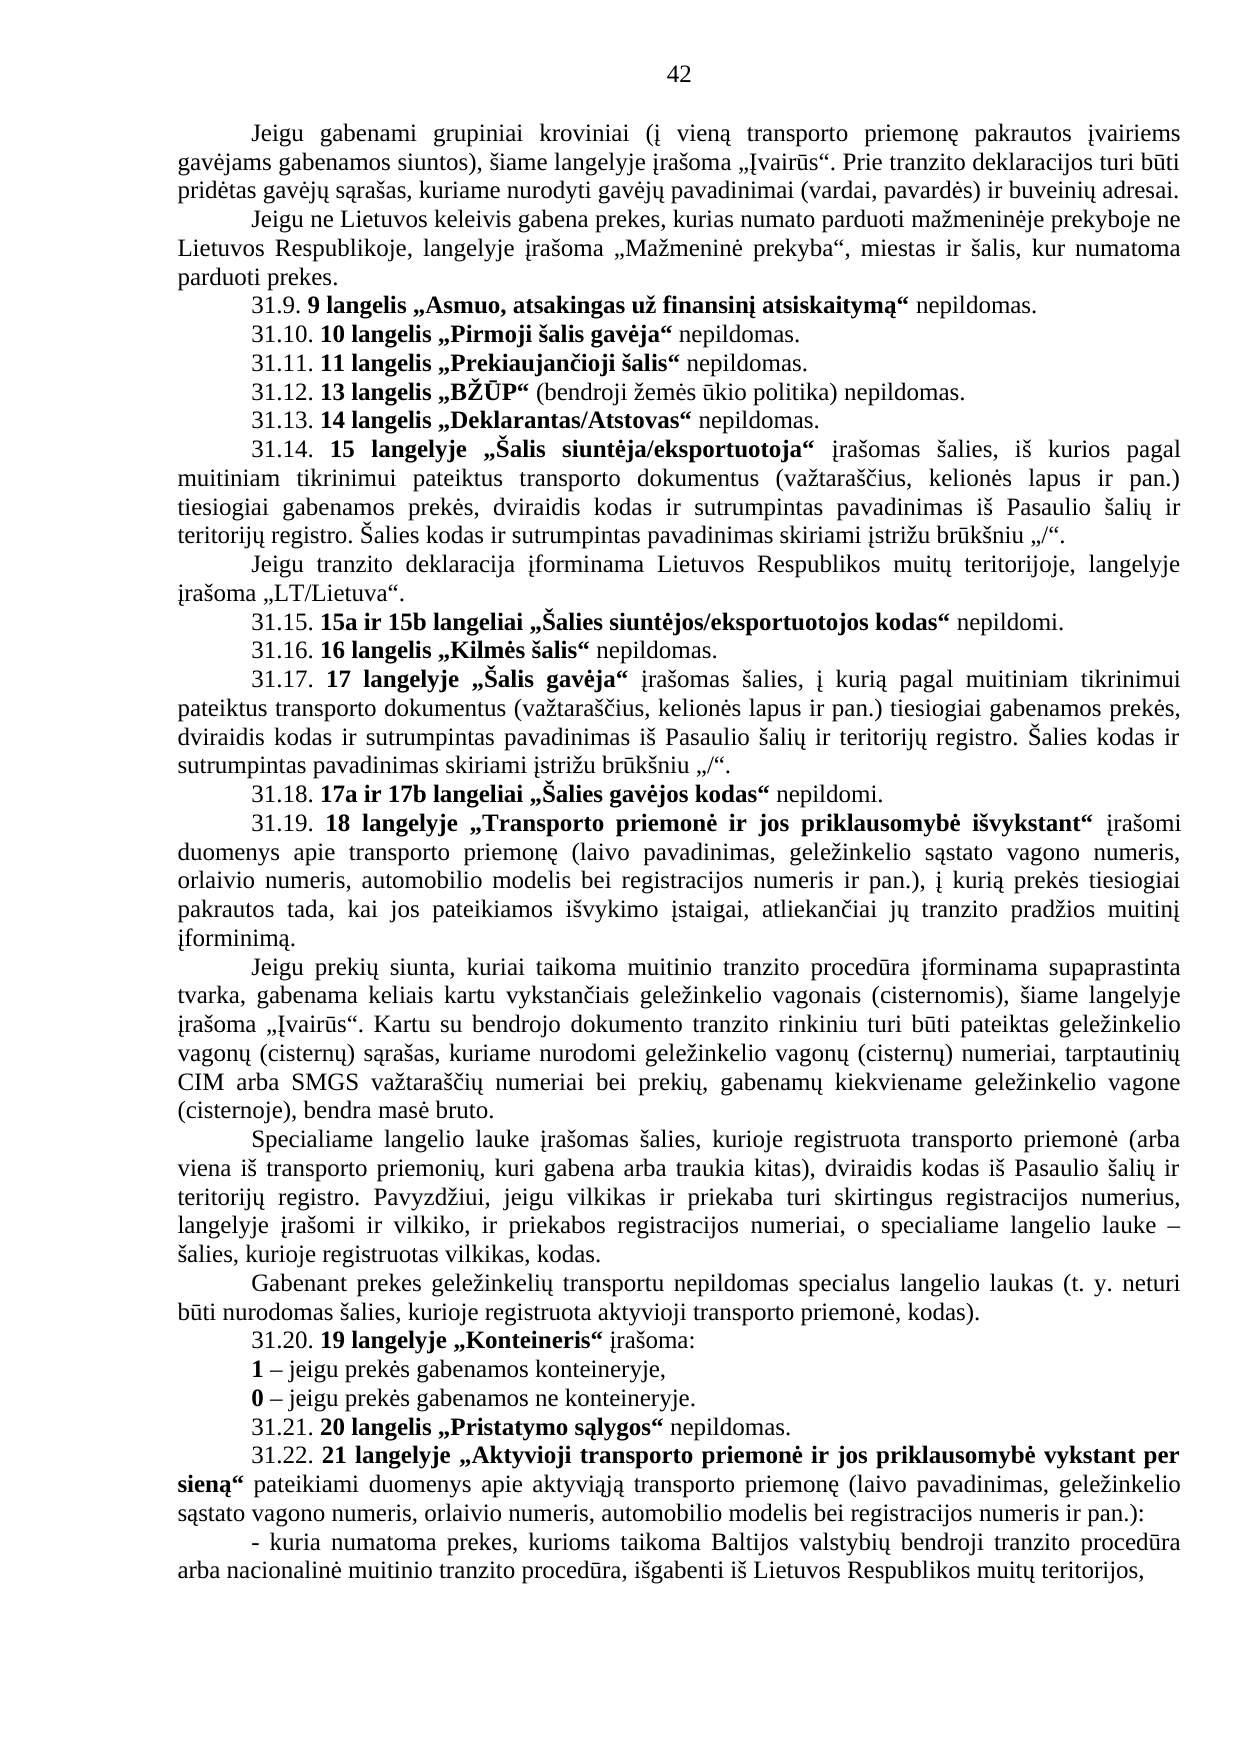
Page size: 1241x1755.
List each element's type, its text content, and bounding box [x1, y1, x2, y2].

text 31.22. 21 langelyje „Aktyvioji transporto priemonė ir jos priklausomybė vykstant per sieną“ pateikiami duomenys apie aktyviąją transporto priemonę (laivo pavadinimas, geležinkelio sąstato vagono numeris, orlaivio numeris, automobilio modelis bei registracijos numeris ir pan.): [177, 1441, 1181, 1527]
text 1 – jeigu prekės gabenamos konteineryje, [177, 1354, 1181, 1383]
text Jeigu ne Lietuvos keleivis gabena prekes, kurias numato parduoti mažmeninėje prekyboje ne Lietuvos Respublikoje, langelyje įrašoma „Mažmeninė prekyba“, miestas ir šalis, kur numatoma parduoti prekes. [177, 204, 1181, 291]
text Jeigu gabenami grupiniai kroviniai (į vieną transporto priemonę pakrautos įvairiems gavėjams gabenamos siuntos), šiame langelyje įrašoma „Įvairūs“. Prie tranzito deklaracijos turi būti pridėtas gavėjų sąrašas, kuriame nurodyti gavėjų pavadinimai (vardai, pavardės) ir buveinių adresai. [177, 118, 1181, 204]
text 31.13. 14 langelis „Deklarantas/Atstovas“ nepildomas. [177, 406, 1181, 434]
text Jeigu tranzito deklaracija įforminama Lietuvos Respublikos muitų teritorijoje, langelyje įrašoma „LT/Lietuva“. [177, 549, 1181, 607]
text 31.11. 11 langelis „Prekiaujančioji šalis“ nepildomas. [177, 348, 1181, 377]
text 31.19. 18 langelyje „Transporto priemonė ir jos priklausomybė išvykstant“ įrašomi duomenys apie transporto priemonę (laivo pavadinimas, geležinkelio sąstato vagono numeris, orlaivio numeris, automobilio modelis bei registracijos numeris ir pan.), į kurią prekės tiesiogiai pakrautos tada, kai jos pateikiamos išvykimo įstaigai, atliekančiai jų tranzito pradžios muitinį įforminimą. [177, 808, 1181, 952]
text - kuria numatoma prekes, kurioms taikoma Baltijos valstybių bendroji tranzito procedūra arba nacionalinė muitinio tranzito procedūra, išgabenti iš Lietuvos Respublikos muitų teritorijos, [177, 1527, 1181, 1584]
text 31.12. 13 langelis „BŽŪP“ (bendroji žemės ūkio politika) nepildomas. [177, 377, 1181, 406]
text Gabenant prekes geležinkelių transportu nepildomas specialus langelio laukas (t. y. neturi būti nurodomas šalies, kurioje registruota aktyvioji transporto priemonė, kodas). [177, 1268, 1181, 1326]
text 31.20. 19 langelyje „Konteineris“ įrašoma: [177, 1326, 1181, 1354]
text 31.17. 17 langelyje „Šalis gavėja“ įrašomas šalies, į kurią pagal muitiniam tikrinimui pateiktus transporto dokumentus (važtaraščius, kelionės lapus ir pan.) tiesiogiai gabenamos prekės, dviraidis kodas ir sutrumpintas pavadinimas iš Pasaulio šalių ir teritorijų registro. Šalies kodas ir sutrumpintas pavadinimas skiriami įstrižu brūkšniu „/“. [177, 664, 1181, 779]
text Jeigu prekių siunta, kuriai taikoma muitinio tranzito procedūra įforminama supaprastinta tvarka, gabenama keliais kartu vykstančiais geležinkelio vagonais (cisternomis), šiame langelyje įrašoma „Įvairūs“. Kartu su bendrojo dokumento tranzito rinkiniu turi būti pateiktas geležinkelio vagonų (cisternų) sąrašas, kuriame nurodomi geležinkelio vagonų (cisternų) numeriai, tarptautinių CIM arba SMGS važtaraščių numeriai bei prekių, gabenamų kiekviename geležinkelio vagone (cisternoje), bendra masė bruto. [177, 952, 1181, 1124]
text 31.16. 16 langelis „Kilmės šalis“ nepildomas. [177, 636, 1181, 664]
text 31.18. 17a ir 17b langeliai „Šalies gavėjos kodas“ nepildomi. [177, 779, 1181, 808]
text 31.10. 10 langelis „Pirmoji šalis gavėja“ nepildomas. [177, 319, 1181, 348]
text 0 – jeigu prekės gabenamos ne konteineryje. [177, 1383, 1181, 1412]
text Specialiame langelio lauke įrašomas šalies, kurioje registruota transporto priemonė (arba viena iš transporto priemonių, kuri gabena arba traukia kitas), dviraidis kodas iš Pasaulio šalių ir teritorijų registro. Pavyzdžiui, jeigu vilkikas ir priekaba turi skirtingus registracijos numerius, langelyje įrašomi ir vilkiko, ir priekabos registracijos numeriai, o specialiame langelio lauke – šalies, kurioje registruotas vilkikas, kodas. [177, 1124, 1181, 1268]
text 31.21. 20 langelis „Pristatymo sąlygos“ nepildomas. [177, 1412, 1181, 1441]
text 31.9. 9 langelis „Asmuo, atsakingas už finansinį atsiskaitymą“ nepildomas. [177, 291, 1181, 319]
text 31.15. 15a ir 15b langeliai „Šalies siuntėjos/eksportuotojos kodas“ nepildomi. [177, 607, 1181, 636]
text 31.14. 15 langelyje „Šalis siuntėja/eksportuotoja“ įrašomas šalies, iš kurios pagal muitiniam tikrinimui pateiktus transporto dokumentus (važtaraščius, kelionės lapus ir pan.) tiesiogiai gabenamos prekės, dviraidis kodas ir sutrumpintas pavadinimas iš Pasaulio šalių ir teritorijų registro. Šalies kodas ir sutrumpintas pavadinimas skiriami įstrižu brūkšniu „/“. [177, 434, 1181, 549]
